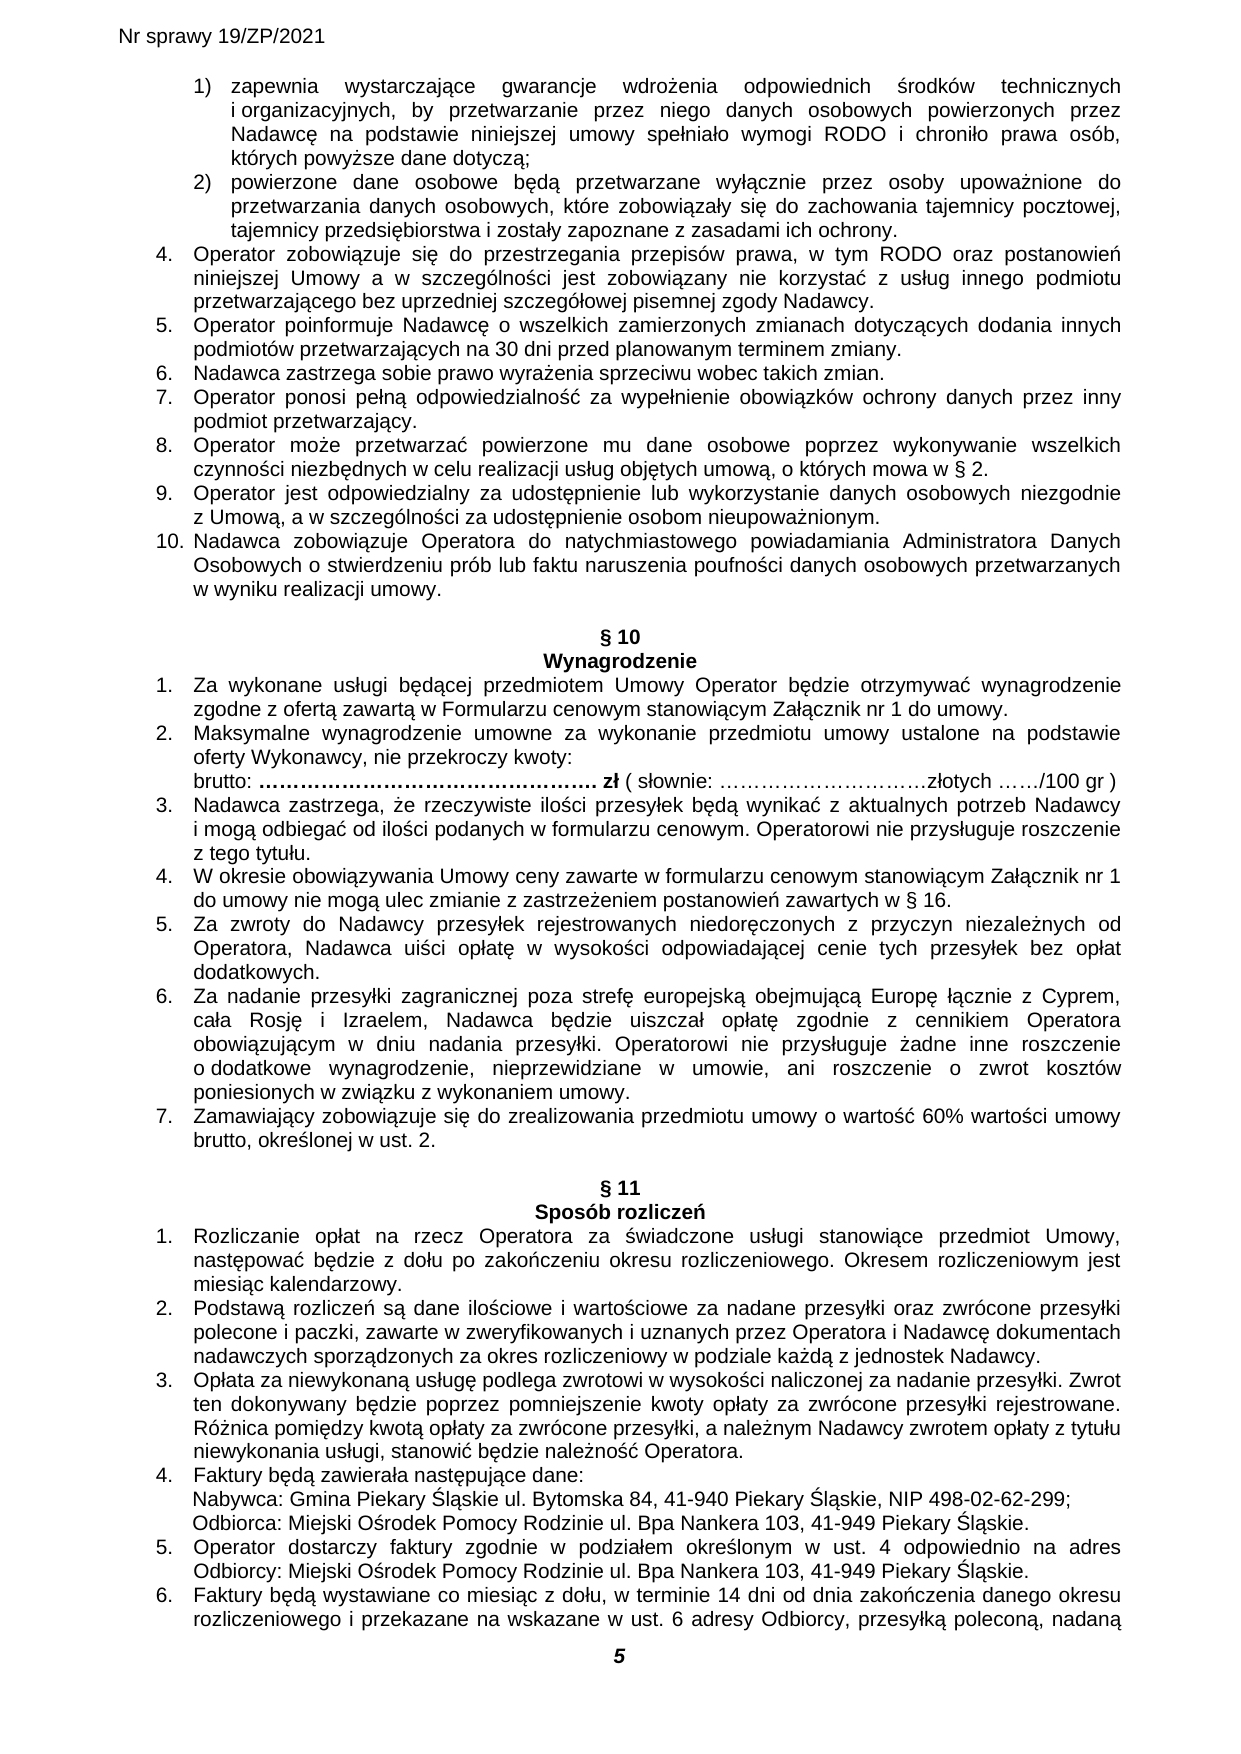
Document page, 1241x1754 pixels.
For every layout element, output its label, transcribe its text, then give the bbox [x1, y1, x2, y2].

text Nabywca: Gmina Piekary Śląskie ul. Bytomska 84, 41-940 Piekary Śląskie, NIP 498-02-62-299; [118, 1487, 1122, 1511]
text Sposób rozliczeń [118, 1200, 1122, 1224]
list Faktury będą wystawiane co miesiąc z dołu, w terminie 14 dni od dnia zakończenia danego okresu rozliczeniowego i przekazane na wskazane w ust. 6 adresy Odbiorcy, przesyłką poleconą, nadaną [156, 1583, 1122, 1631]
list Operator ponosi pełną odpowiedzialność za wypełnienie obowiązków ochrony danych przez inny podmiot przetwarzający. [156, 385, 1122, 433]
list Operator zobowiązuje się do przestrzegania przepisów prawa, w tym RODO oraz postanowień niniejszej Umowy a w szczególności jest zobowiązany nie korzystać z usług innego podmiotu przetwarzającego bez uprzedniej szczegółowej pisemnej zgody Nadawcy. [156, 241, 1122, 313]
text § 11 [118, 1176, 1122, 1200]
list Zamawiający zobowiązuje się do zrealizowania przedmiotu umowy o wartość 60% wartości umowy brutto, określonej w ust. 2. [156, 1104, 1122, 1152]
list Operator jest odpowiedzialny za udostępnienie lub wykorzystanie danych osobowych niezgodnie z Umową, a w szczególności za udostępnienie osobom nieupoważnionym. [156, 481, 1122, 529]
list Opłata za niewykonaną usługę podlega zwrotowi w wysokości naliczonej za nadanie przesyłki. Zwrot ten dokonywany będzie poprzez pomniejszenie kwoty opłaty za zwrócone przesyłki rejestrowane. Różnica pomiędzy kwotą opłaty za zwrócone przesyłki, a należnym Nadawcy zwrotem opłaty z tytułu niewykonania usługi, stanowić będzie należność Operatora. [156, 1367, 1122, 1463]
list Za wykonane usługi będącej przedmiotem Umowy Operator będzie otrzymywać wynagrodzenie zgodne z ofertą zawartą w Formularzu cenowym stanowiącym Załącznik nr 1 do umowy. [156, 673, 1122, 721]
list Nadawca zastrzega sobie prawo wyrażenia sprzeciwu wobec takich zmian. [156, 361, 1122, 385]
list W okresie obowiązywania Umowy ceny zawarte w formularzu cenowym stanowiącym Załącznik nr 1 do umowy nie mogą ulec zmianie z zastrzeżeniem postanowień zawartych w § 16. [156, 864, 1122, 912]
list Operator poinformuje Nadawcę o wszelkich zamierzonych zmianach dotyczących dodania innych podmiotów przetwarzających na 30 dni przed planowanym terminem zmiany. [156, 313, 1122, 361]
text brutto: …………………………………………. zł ( słownie: …………………………złotych ……/100 gr ) [193, 768, 1122, 792]
list Operator może przetwarzać powierzone mu dane osobowe poprzez wykonywanie wszelkich czynności niezbędnych w celu realizacji usług objętych umową, o których mowa w § 2. [156, 433, 1122, 481]
list Rozliczanie opłat na rzecz Operatora za świadczone usługi stanowiące przedmiot Umowy, następować będzie z dołu po zakończeniu okresu rozliczeniowego. Okresem rozliczeniowym jest miesiąc kalendarzowy. [156, 1224, 1122, 1296]
list Nadawca zastrzega, że rzeczywiste ilości przesyłek będą wynikać z aktualnych potrzeb Nadawcy i mogą odbiegać od ilości podanych w formularzu cenowym. Operatorowi nie przysługuje roszczenie z tego tytułu. [156, 792, 1122, 864]
list Operator dostarczy faktury zgodnie w podziałem określonym w ust. 4 odpowiednio na adres Odbiorcy: Miejski Ośrodek Pomocy Rodzinie ul. Bpa Nankera 103, 41-949 Piekary Śląskie. [156, 1535, 1122, 1583]
list Maksymalne wynagrodzenie umowne za wykonanie przedmiotu umowy ustalone na podstawie oferty Wykonawcy, nie przekroczy kwoty: [156, 721, 1122, 768]
list zapewnia wystarczające gwarancje wdrożenia odpowiednich środków technicznych i organizacyjnych, by przetwarzanie przez niego danych osobowych powierzonych przez Nadawcę na podstawie niniejszej umowy spełniało wymogi RODO i chroniło prawa osób, których powyższe dane dotyczą; [193, 74, 1122, 169]
list Podstawą rozliczeń są dane ilościowe i wartościowe za nadane przesyłki oraz zwrócone przesyłki polecone i paczki, zawarte w zweryfikowanych i uznanych przez Operatora i Nadawcę dokumentach nadawczych sporządzonych za okres rozliczeniowy w podziale każdą z jednostek Nadawcy. [156, 1296, 1122, 1367]
list Za nadanie przesyłki zagranicznej poza strefę europejską obejmującą Europę łącznie z Cyprem, cała Rosję i Izraelem, Nadawca będzie uiszczał opłatę zgodnie z cennikiem Operatora obowiązującym w dniu nadania przesyłki. Operatorowi nie przysługuje żadne inne roszczenie o dodatkowe wynagrodzenie, nieprzewidziane w umowie, ani roszczenie o zwrot kosztów poniesionych w związku z wykonaniem umowy. [156, 984, 1122, 1104]
text § 10 [118, 625, 1122, 649]
list Nadawca zobowiązuje Operatora do natychmiastowego powiadamiania Administratora Danych Osobowych o stwierdzeniu prób lub faktu naruszenia poufności danych osobowych przetwarzanych w wyniku realizacji umowy. [156, 529, 1122, 601]
list Faktury będą zawierała następujące dane: [156, 1463, 1122, 1487]
text Odbiorca: Miejski Ośrodek Pomocy Rodzinie ul. Bpa Nankera 103, 41-949 Piekary Śląskie. [118, 1511, 1122, 1535]
text Wynagrodzenie [118, 649, 1122, 673]
list powierzone dane osobowe będą przetwarzane wyłącznie przez osoby upoważnione do przetwarzania danych osobowych, które zobowiązały się do zachowania tajemnicy pocztowej, tajemnicy przedsiębiorstwa i zostały zapoznane z zasadami ich ochrony. [193, 169, 1122, 241]
list Za zwroty do Nadawcy przesyłek rejestrowanych niedoręczonych z przyczyn niezależnych od Operatora, Nadawca uiści opłatę w wysokości odpowiadającej cenie tych przesyłek bez opłat dodatkowych. [156, 912, 1122, 984]
